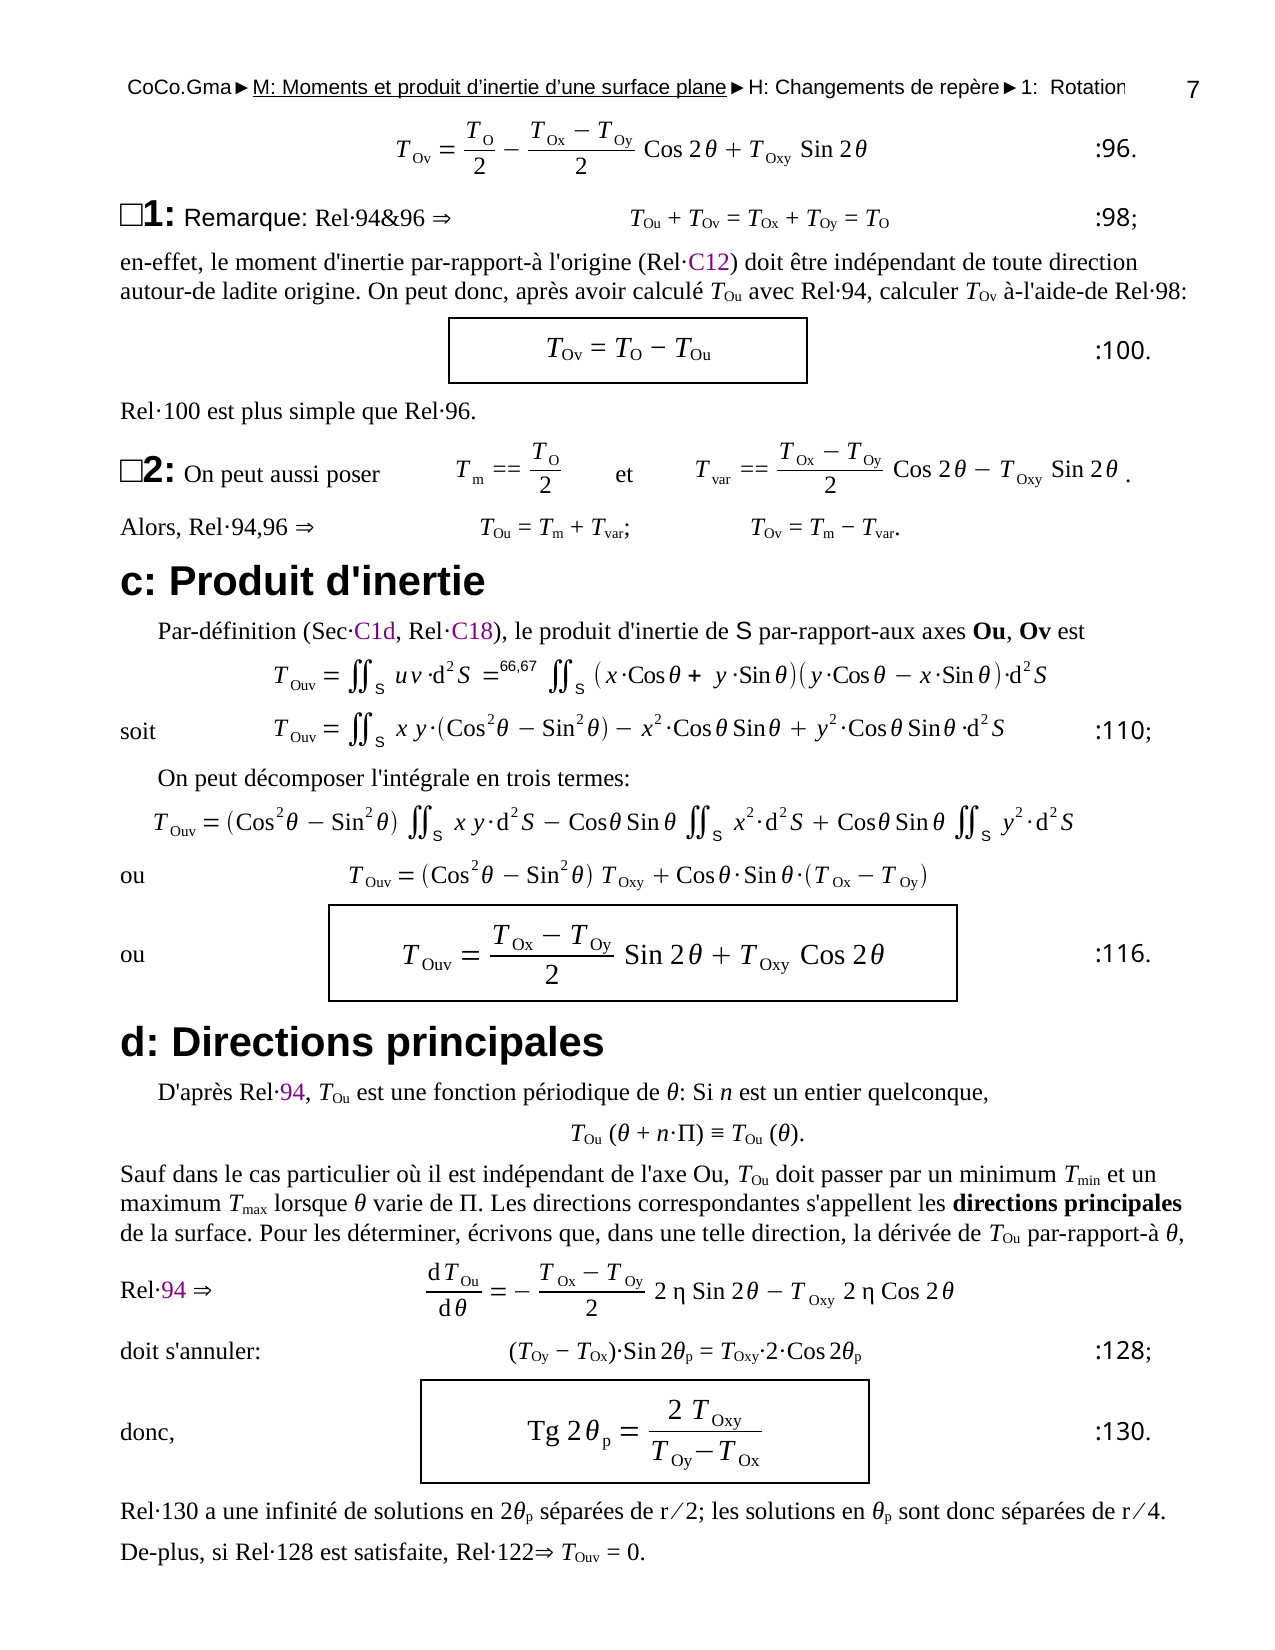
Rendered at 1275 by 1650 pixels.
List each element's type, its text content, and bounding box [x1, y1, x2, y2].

text Sauf dans le cas particulier où il est indépendant de l'axe Ou, TOu doit passer par un minimum Tmin et un maximum Tmax lorsque θ varie de Π. Les directions correspondantes s'appellent les directions principales de la surface. Pour les déterminer, écrivons que, dans une telle direction, la dérivée de TOu par-rapport-à θ, [120, 1159, 1200, 1246]
text doit s'annuler: (TOy − TOx)∙Sin 2θp = TOxy∙2·Cos 2θp :128; [120, 1333, 1200, 1367]
text soit :110; [120, 710, 1200, 751]
text donc, :130. [422, 1381, 868, 1482]
text ou [120, 857, 1200, 892]
text donc, :130. [870, 1379, 1200, 1484]
text [450, 319, 806, 331]
text :100. [808, 317, 1200, 384]
text TOu (θ + n·Π) ≡ TOu (θ). [120, 1118, 1200, 1147]
text Rel·100 est plus simple que Rel∙96. [120, 396, 1200, 425]
subtitle Directions principales [120, 1017, 1200, 1065]
text ou :116. [958, 903, 1200, 1002]
text Par-définition (Sec∙C1d, Rel·C18), le produit d'inertie de S par-rapport-aux axes Ou, Ov est [120, 616, 1200, 645]
text [120, 317, 448, 384]
text De-plus, si Rel∙128 est satisfaite, Rel∙122 TOuv = 0. [120, 1537, 1200, 1566]
text On peut décomposer l'intégrale en trois termes: [120, 763, 1200, 792]
text D'après Rel∙94, TOu est une fonction périodique de θ: Si n est un entier quelconque, [120, 1077, 1200, 1106]
text ou :116. [330, 906, 956, 1000]
text Rel∙130 a une infinité de solutions en 2θp séparées de r ∕ 2; les solutions en θp sont donc séparées de r ∕ 4. [120, 1496, 1200, 1525]
text [450, 364, 806, 382]
text :96. [120, 117, 1200, 180]
text donc, :130. [120, 1379, 420, 1484]
text en-effet, le moment d'inertie par-rapport-à l'origine (Rel∙C12) doit être indépendant de toute direction autour-de ladite origine. On peut donc, après avoir calculé TOu avec Rel∙94, calculer TOv à-l'aide-de Rel∙98: [120, 247, 1200, 305]
list Remarque: Rel∙94&96  TOu + TOv = TOx + TOy = TO :98; [120, 192, 1200, 235]
list On peut aussi poser et . [120, 437, 1200, 500]
subtitle Produit d'inertie [120, 556, 1200, 604]
text Rel∙94  [120, 1258, 1200, 1321]
text TOv = TO − TOu [450, 331, 806, 364]
text Alors, Rel·94,96  TOu = Tm + Tvar; TOv = Tm − Tvar. [120, 512, 1200, 541]
text ou :116. [120, 903, 957, 1002]
